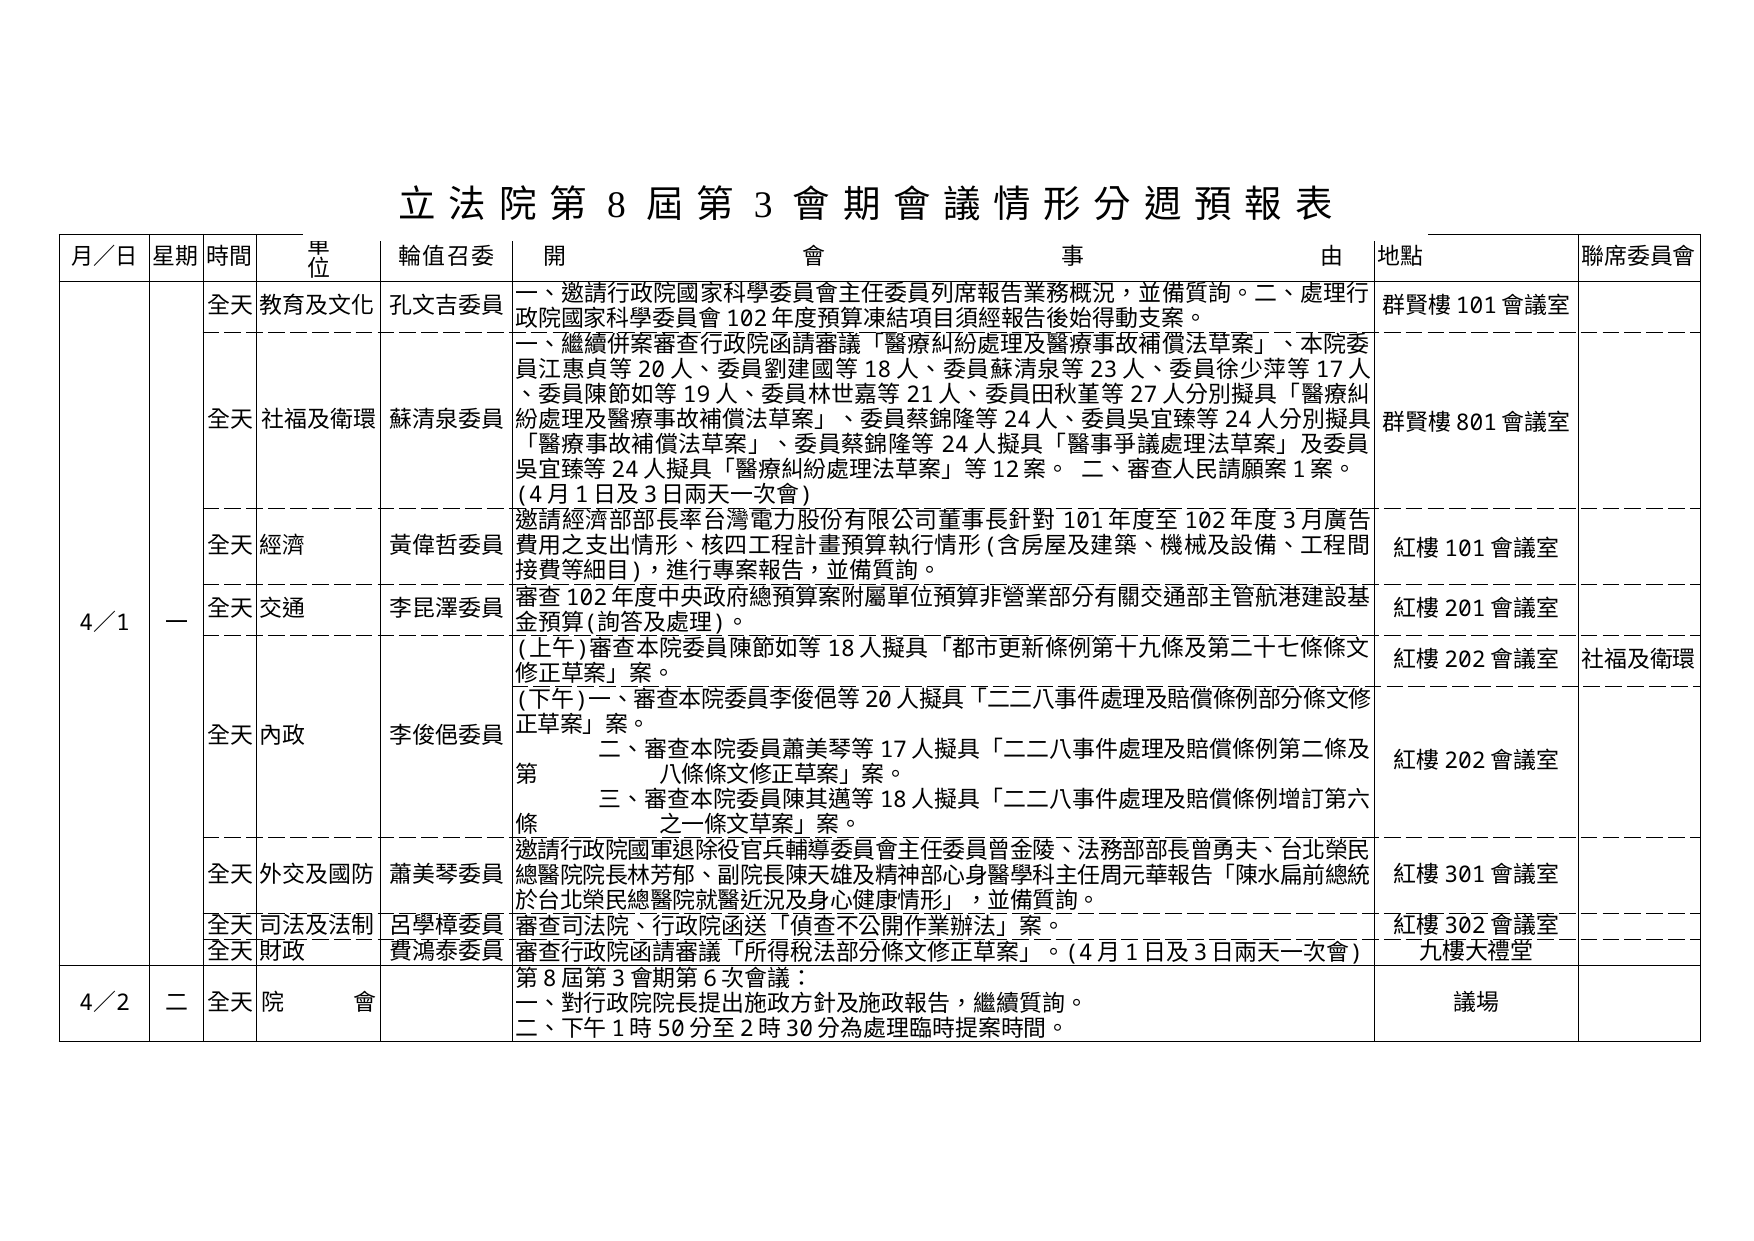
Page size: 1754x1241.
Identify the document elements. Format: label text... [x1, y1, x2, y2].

table_cell 群賢樓101會議室 [1375, 282, 1578, 332]
table_header 時間 [204, 235, 256, 281]
table_cell 一 [150, 282, 203, 965]
table_cell [1579, 508, 1700, 584]
table_cell 全天 [204, 635, 256, 837]
table_cell 外交及國防 [257, 837, 380, 913]
table_cell 全天 [204, 282, 256, 332]
table_cell 財政 [257, 939, 380, 965]
table_cell 院 會 [257, 966, 380, 1041]
table_cell 紅樓302會議室 [1375, 913, 1578, 939]
table_cell 邀請經濟部部長率台灣電力股份有限公司董事長針對101年度至102年度3月廣告費用之支出情形、核四工程計畫預算執行情形(含房屋及建築、機械及設備、工程間接費等細目)，進行專案報告，並備質詢。 [513, 508, 1374, 584]
table_header 地點 [1375, 235, 1578, 281]
table_cell 內政 [257, 635, 380, 837]
table_header 聯席委員會 [1579, 235, 1700, 281]
table_cell 社福及衛環 [257, 332, 380, 508]
table_cell 全天 [204, 837, 256, 913]
table_header 輪值召委 [381, 241, 512, 281]
table_cell [1579, 939, 1700, 965]
table_cell 議場 [1375, 966, 1578, 1041]
table_cell 全天 [204, 508, 256, 584]
table_cell 司法及法制 [257, 913, 380, 939]
table_cell 紅樓101會議室 [1375, 508, 1578, 584]
table_cell 紅樓202會議室 [1375, 635, 1578, 686]
table_cell [1579, 686, 1700, 837]
table_cell 一、邀請行政院國家科學委員會主任委員列席報告業務概況，並備質詢。二、處理行政院國家科學委員會102年度預算凍結項目須經報告後始得動支案。 [513, 282, 1374, 332]
table_cell 審查司法院、行政院函送「偵查不公開作業辦法」案。 [513, 913, 1374, 939]
table_cell 全天 [204, 966, 256, 1041]
table_cell 李昆澤委員 [381, 584, 512, 635]
table_header 星期 [150, 235, 203, 281]
table_cell 經濟 [257, 508, 380, 584]
table_cell 交通 [257, 584, 380, 635]
table_cell [1579, 584, 1700, 635]
table_cell 蕭美琴委員 [381, 837, 512, 913]
table_cell 全天 [204, 332, 256, 508]
table_cell [1579, 966, 1700, 1041]
table_cell [1579, 913, 1700, 939]
table_cell [1579, 332, 1700, 508]
table_cell 審查行政院函請審議「所得稅法部分條文修正草案」。(4月1日及3日兩天一次會) [513, 939, 1374, 965]
table_cell 紅樓202會議室 [1375, 686, 1578, 837]
table_cell 教育及文化 [257, 282, 380, 332]
table_cell 一、繼續併案審查行政院函請審議「醫療糾紛處理及醫療事故補償法草案」、本院委員江惠貞等20人、委員劉建國等18人、委員蘇清泉等23人、委員徐少萍等17人、委員陳節如等19人、委員林世嘉等21人、委員田秋堇等27人分別擬具「醫療糾紛處理及醫療事故補償法草案」、委員蔡錦隆等24人、委員吳宜臻等24人分別擬具「醫療事故補償法草案」、委員蔡錦隆等24人擬具「醫事爭議處理法草案」及委員吳宜臻等24人擬具「醫療糾紛處理法草案」等12案。 二、審查人民請願案1案。 (4月1日及3日兩天一次會) [513, 332, 1374, 508]
table_cell 審查102年度中央政府總預算案附屬單位預算非營業部分有關交通部主管航港建設基金預算(詢答及處理)。 [513, 584, 1374, 635]
table_cell 4／1 [60, 282, 149, 965]
table_cell 費鴻泰委員 [381, 939, 512, 965]
table_header 開會事由 [513, 241, 1374, 281]
table_header 月／日 [60, 235, 149, 281]
table_cell 全天 [204, 584, 256, 635]
table_cell 黃偉哲委員 [381, 508, 512, 584]
table_cell 李俊俋委員 [381, 635, 512, 837]
table_cell 邀請行政院國軍退除役官兵輔導委員會主任委員曾金陵、法務部部長曾勇夫、台北榮民總醫院院長林芳郁、副院長陳天雄及精神部心身醫學科主任周元華報告「陳水扁前總統於台北榮民總醫院就醫近況及身心健康情形」，並備質詢。 [513, 837, 1374, 913]
table_cell 孔文吉委員 [381, 282, 512, 332]
table_cell [1579, 282, 1700, 332]
table_cell 紅樓201會議室 [1375, 584, 1578, 635]
table_cell (下午)一、審查本院委員李俊俋等20人擬具「二二八事件處理及賠償條例部分條文修 正草案」案。 二、審查本院委員蕭美琴等17人擬具「二二八事件處理及賠償條例第二條及第 八條條文修正草案」案。 三、審查本院委員陳其邁等18人擬具「二二八事件處理及賠償條例增訂第六條 之一條文草案」案。 [513, 686, 1374, 837]
table_header 單 位 [257, 235, 380, 281]
table_cell 第8屆第3會期第6次會議： 一、對行政院院長提出施政方針及施政報告，繼續質詢。 二、下午1時50分至2時30分為處理臨時提案時間。 [513, 966, 1374, 1041]
table_cell 蘇清泉委員 [381, 332, 512, 508]
table_cell 九樓大禮堂 [1375, 939, 1578, 965]
table_cell 全天 [204, 939, 256, 965]
text 立法院第8屆第3會期會議情形分週預報表 [318, 174, 1413, 228]
table_cell (上午)審查本院委員陳節如等18人擬具「都市更新條例第十九條及第二十七條條文 修正草案」案。 [513, 635, 1374, 686]
table_cell [381, 966, 512, 1041]
table_cell 二 [150, 966, 203, 1041]
table_cell 群賢樓801會議室 [1375, 332, 1578, 508]
table_cell 全天 [204, 913, 256, 939]
table_cell 呂學樟委員 [381, 913, 512, 939]
table_cell 紅樓301會議室 [1375, 837, 1578, 913]
table_cell 4／2 [60, 966, 149, 1041]
table_cell 社福及衛環 [1579, 635, 1700, 686]
table_cell [1579, 837, 1700, 913]
